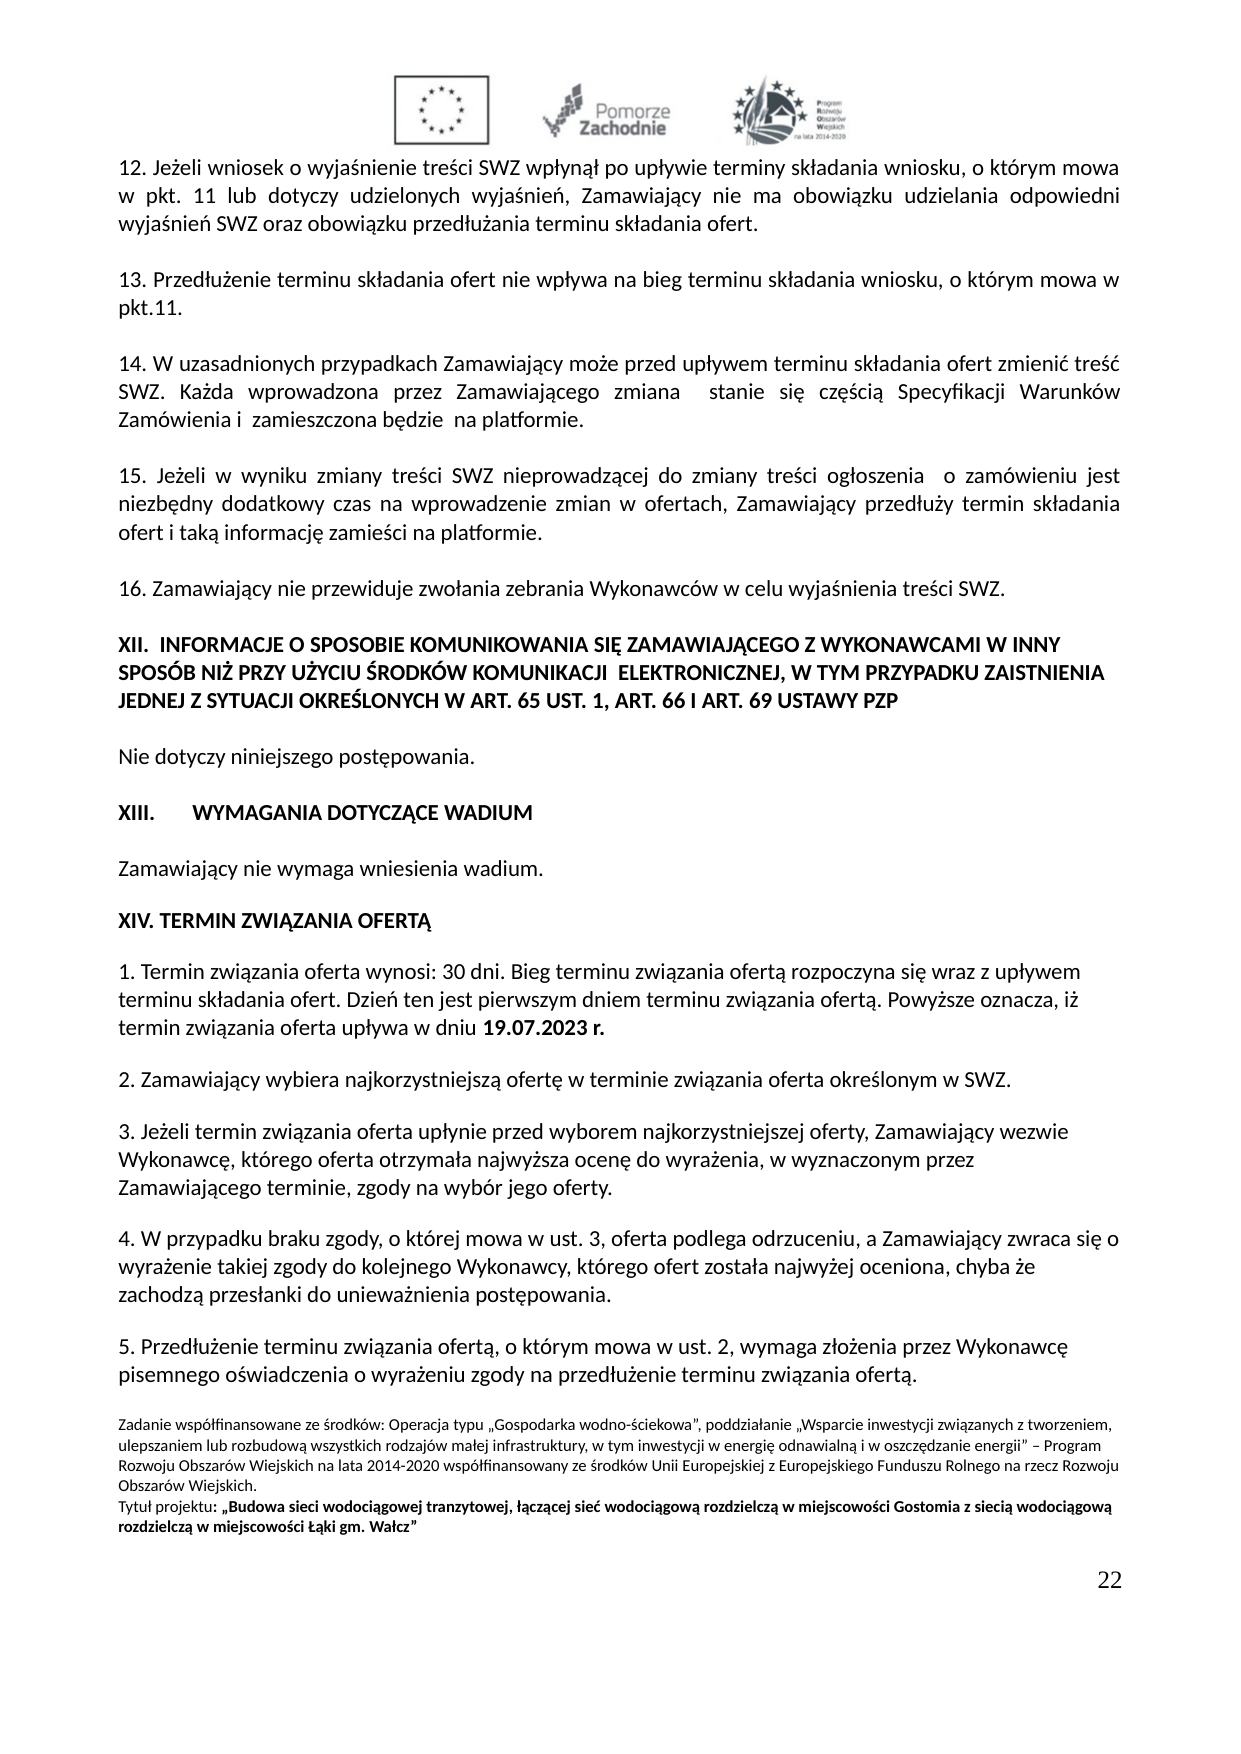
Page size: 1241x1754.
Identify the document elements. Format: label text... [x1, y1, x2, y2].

text XIII. WYMAGANIA DOTYCZĄCE WADIUM [118, 798, 1122, 826]
text 4. W przypadku braku zgody, o której mowa w ust. 3, oferta podlega odrzuceniu, a Zamawiający zwraca się o wyrażenie takiej zgody do kolejnego Wykonawcy, którego ofert została najwyżej oceniona, chyba że zachodzą przesłanki do unieważnienia postępowania. [118, 1224, 1122, 1308]
text Nie dotyczy niniejszego postępowania. [118, 742, 1122, 770]
text 14. W uzasadnionych przypadkach Zamawiający może przed upływem terminu składania ofert zmienić treść SWZ. Każda wprowadzona przez Zamawiającego zmiana stanie się częścią Specyfikacji Warunków Zamówienia i zamieszczona będzie na platformie. [118, 349, 1122, 433]
text XIV. TERMIN ZWIĄZANIA OFERTĄ [118, 906, 1122, 934]
text 3. Jeżeli termin związania oferta upłynie przed wyborem najkorzystniejszej oferty, Zamawiający wezwie Wykonawcę, którego oferta otrzymała najwyższa ocenę do wyrażenia, w wyznaczonym przez Zamawiającego terminie, zgody na wybór jego oferty. [118, 1117, 1122, 1201]
text 1. Termin związania oferta wynosi: 30 dni. Bieg terminu związania ofertą rozpoczyna się wraz z upływem terminu składania ofert. Dzień ten jest pierwszym dniem terminu związania ofertą. Powyższe oznacza, iż termin związania oferta upływa w dniu 19.07.2023 r. [118, 957, 1122, 1041]
text 13. Przedłużenie terminu składania ofert nie wpływa na bieg terminu składania wniosku, o którym mowa w pkt.11. [118, 265, 1122, 321]
text 15. Jeżeli w wyniku zmiany treści SWZ nieprowadzącej do zmiany treści ogłoszenia o zamówieniu jest niezbędny dodatkowy czas na wprowadzenie zmian w ofertach, Zamawiający przedłuży termin składania ofert i taką informację zamieści na platformie. [118, 462, 1122, 546]
text 5. Przedłużenie terminu związania ofertą, o którym mowa w ust. 2, wymaga złożenia przez Wykonawcę pisemnego oświadczenia o wyrażeniu zgody na przedłużenie terminu związania ofertą. [118, 1332, 1122, 1388]
text Zamawiający nie wymaga wniesienia wadium. [118, 854, 1122, 882]
text 2. Zamawiający wybiera najkorzystniejszą ofertę w terminie związania oferta określonym w SWZ. [118, 1065, 1122, 1093]
text XII. INFORMACJE O SPOSOBIE KOMUNIKOWANIA SIĘ ZAMAWIAJĄCEGO Z WYKONAWCAMI W INNY SPOSÓB NIŻ PRZY UŻYCIU ŚRODKÓW KOMUNIKACJI ELEKTRONICZNEJ, W TYM PRZYPADKU ZAISTNIENIA JEDNEJ Z SYTUACJI OKREŚLONYCH W ART. 65 UST. 1, ART. 66 I ART. 69 USTAWY PZP [118, 630, 1122, 714]
text 12. Jeżeli wniosek o wyjaśnienie treści SWZ wpłynął po upływie terminy składania wniosku, o którym mowa w pkt. 11 lub dotyczy udzielonych wyjaśnień, Zamawiający nie ma obowiązku udzielania odpowiedni wyjaśnień SWZ oraz obowiązku przedłużania terminu składania ofert. [118, 153, 1122, 237]
text 16. Zamawiający nie przewiduje zwołania zebrania Wykonawców w celu wyjaśnienia treści SWZ. [118, 574, 1122, 602]
